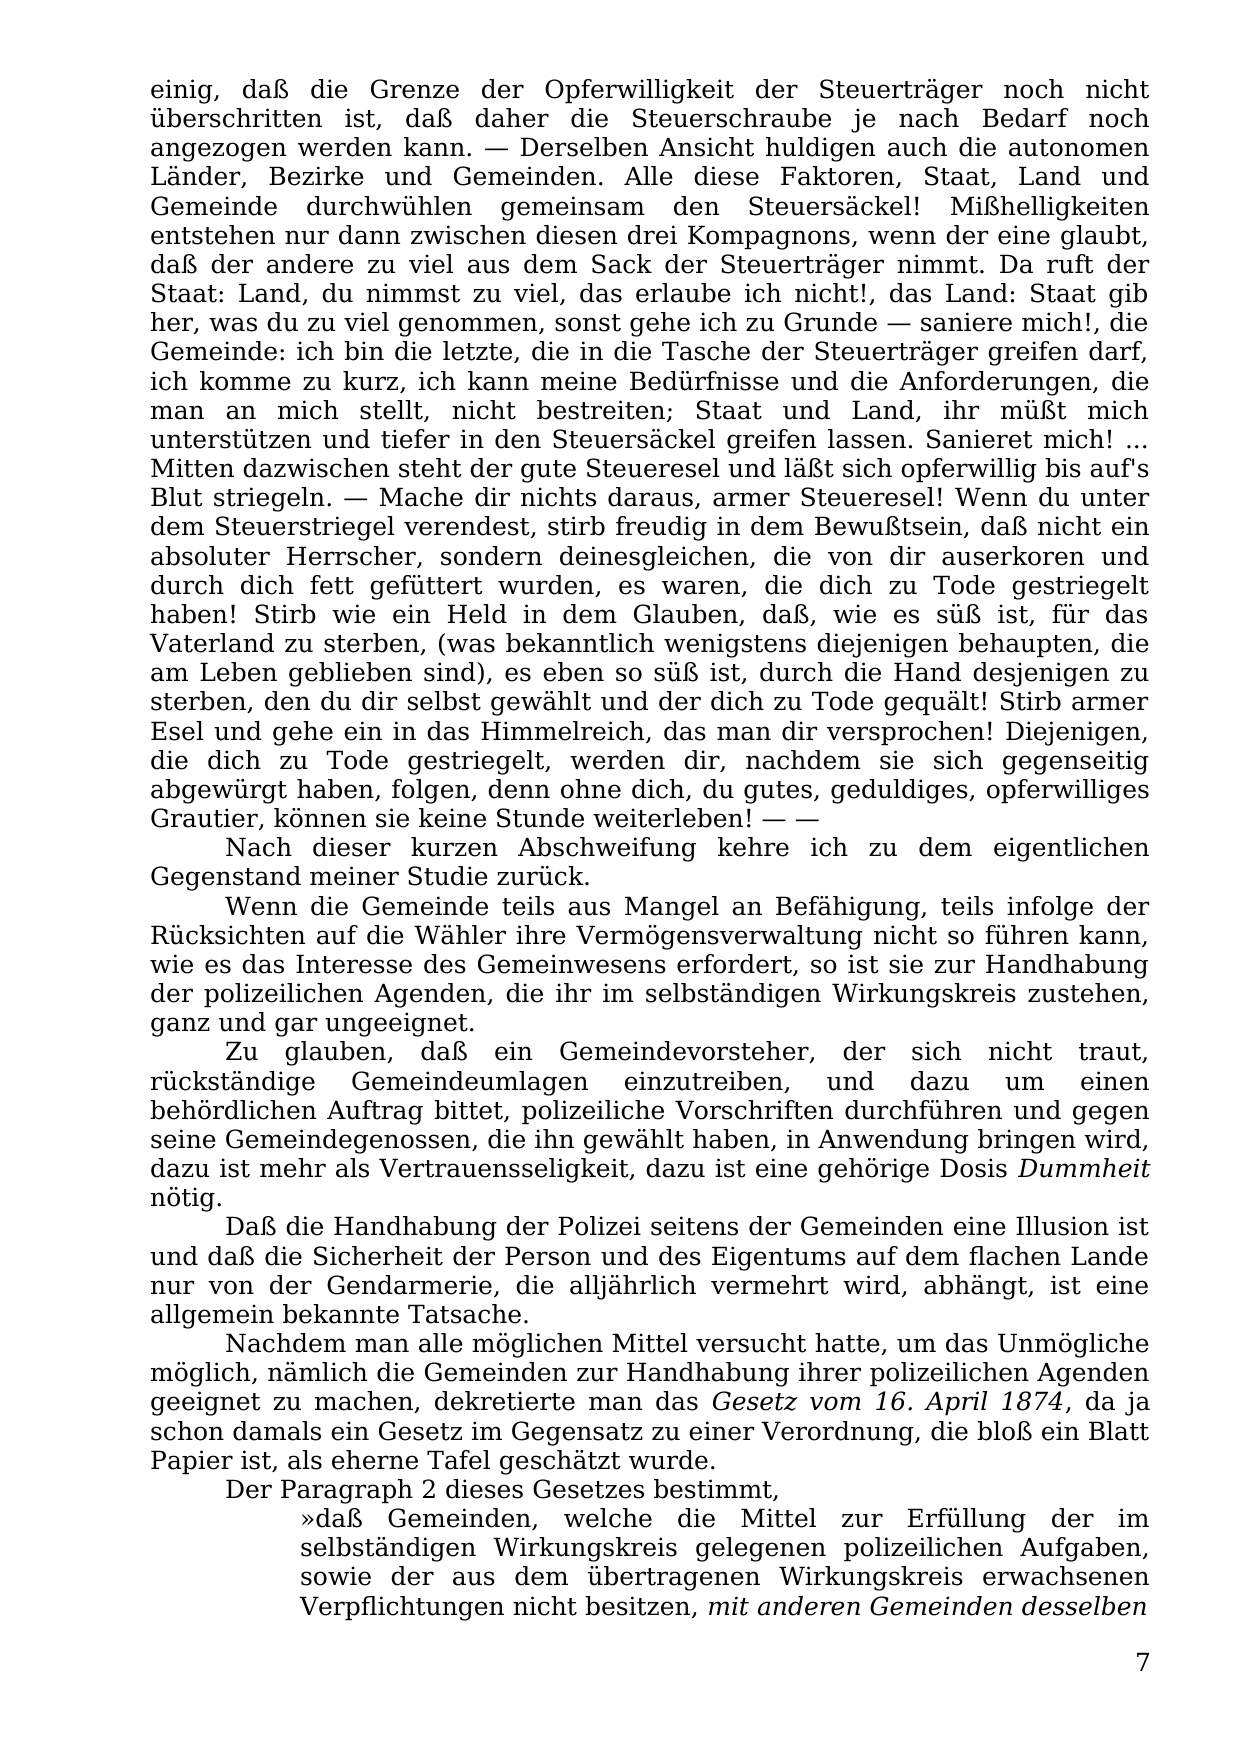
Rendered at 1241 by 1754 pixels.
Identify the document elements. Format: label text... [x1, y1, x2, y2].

text Daß die Handhabung der Polizei seitens der Gemeinden eine Illusion ist und daß die Sicherheit der Person und des Eigentums auf dem flachen Lande nur von der Gendarmerie, die alljährlich vermehrt wird, abhängt, ist eine allgemein bekannte Tatsache. [150, 1212, 1151, 1329]
text Wenn die Gemeinde teils aus Mangel an Befähigung, teils infolge der Rücksichten auf die Wähler ihre Vermögensverwaltung nicht so führen kann, wie es das Interesse des Gemeinwesens erfordert, so ist sie zur Handhabung der polizeilichen Agenden, die ihr im selbständigen Wirkungskreis zustehen, ganz und gar ungeeignet. [150, 892, 1151, 1037]
text Zu glauben, daß ein Gemeindevorsteher, der sich nicht traut, rückständige Gemeindeumlagen einzutreiben, und dazu um einen behördlichen Auftrag bittet, polizeiliche Vorschriften durchführen und gegen seine Gemeindegenossen, die ihn gewählt haben, in Anwendung bringen wird, dazu ist mehr als Vertrauensseligkeit, dazu ist eine gehörige Dosis Dummheit nötig. [150, 1037, 1151, 1212]
text Der Paragraph 2 dieses Gesetzes bestimmt, [150, 1475, 1151, 1504]
text einig, daß die Grenze der Opferwilligkeit der Steuerträger noch nicht überschritten ist, daß daher die Steuerschraube je nach Bedarf noch angezogen werden kann. — Derselben Ansicht huldigen auch die autonomen Länder, Bezirke und Gemeinden. Alle diese Faktoren, Staat, Land und Gemeinde durchwühlen gemeinsam den Steuersäckel! Mißhelligkeiten entstehen nur dann zwischen diesen drei Kompagnons, wenn der eine glaubt, daß der andere zu viel aus dem Sack der Steuerträger nimmt. Da ruft der Staat: Land, du nimmst zu viel, das erlaube ich nicht!, das Land: Staat gib her, was du zu viel genommen, sonst gehe ich zu Grunde — saniere mich!, die Gemeinde: ich bin die letzte, die in die Tasche der Steuerträger greifen darf, ich komme zu kurz, ich kann meine Bedürfnisse und die Anforderungen, die man an mich stellt, nicht bestreiten; Staat und Land, ihr müßt mich unterstützen und tiefer in den Steuersäckel greifen lassen. Sanieret mich! ... Mitten dazwischen steht der gute Steueresel und läßt sich opferwillig bis auf's Blut striegeln. — Mache dir nichts daraus, armer Steueresel! Wenn du unter dem Steuerstriegel verendest, stirb freudig in dem Bewußtsein, daß nicht ein absoluter Herrscher, sondern deinesgleichen, die von dir auserkoren und durch dich fett gefüttert wurden, es waren, die dich zu Tode gestriegelt haben! Stirb wie ein Held in dem Glauben, daß, wie es süß ist, für das Vaterland zu sterben, (was bekanntlich wenigstens diejenigen behaupten, die am Leben geblieben sind), es eben so süß ist, durch die Hand desjenigen zu sterben, den du dir selbst gewählt und der dich zu Tode gequält! Stirb armer Esel und gehe ein in das Himmelreich, das man dir versprochen! Diejenigen, die dich zu Tode gestriegelt, werden dir, nachdem sie sich gegenseitig abgewürgt haben, folgen, denn ohne dich, du gutes, geduldiges, opferwilliges Grautier, können sie keine Stunde weiterleben! — — [150, 75, 1151, 833]
text Nach dieser kurzen Abschweifung kehre ich zu dem eigentlichen Gegenstand meiner Studie zurück. [150, 833, 1151, 892]
text Nachdem man alle möglichen Mittel versucht hatte, um das Unmögliche möglich, nämlich die Gemeinden zur Handhabung ihrer polizeilichen Agenden geeignet zu machen, dekretierte man das Gesetz vom 16. April 1874, da ja schon damals ein Gesetz im Gegensatz zu einer Verordnung, die bloß ein Blatt Papier ist, als eherne Tafel geschätzt wurde. [150, 1329, 1151, 1475]
text »daß Gemeinden, welche die Mittel zur Erfüllung der im selbständigen Wirkungskreis gelegenen polizeilichen Aufgaben, sowie der aus dem übertragenen Wirkungskreis erwachsenen Verpflichtungen nicht besitzen, mit anderen Gemeinden desselben [300, 1504, 1151, 1621]
